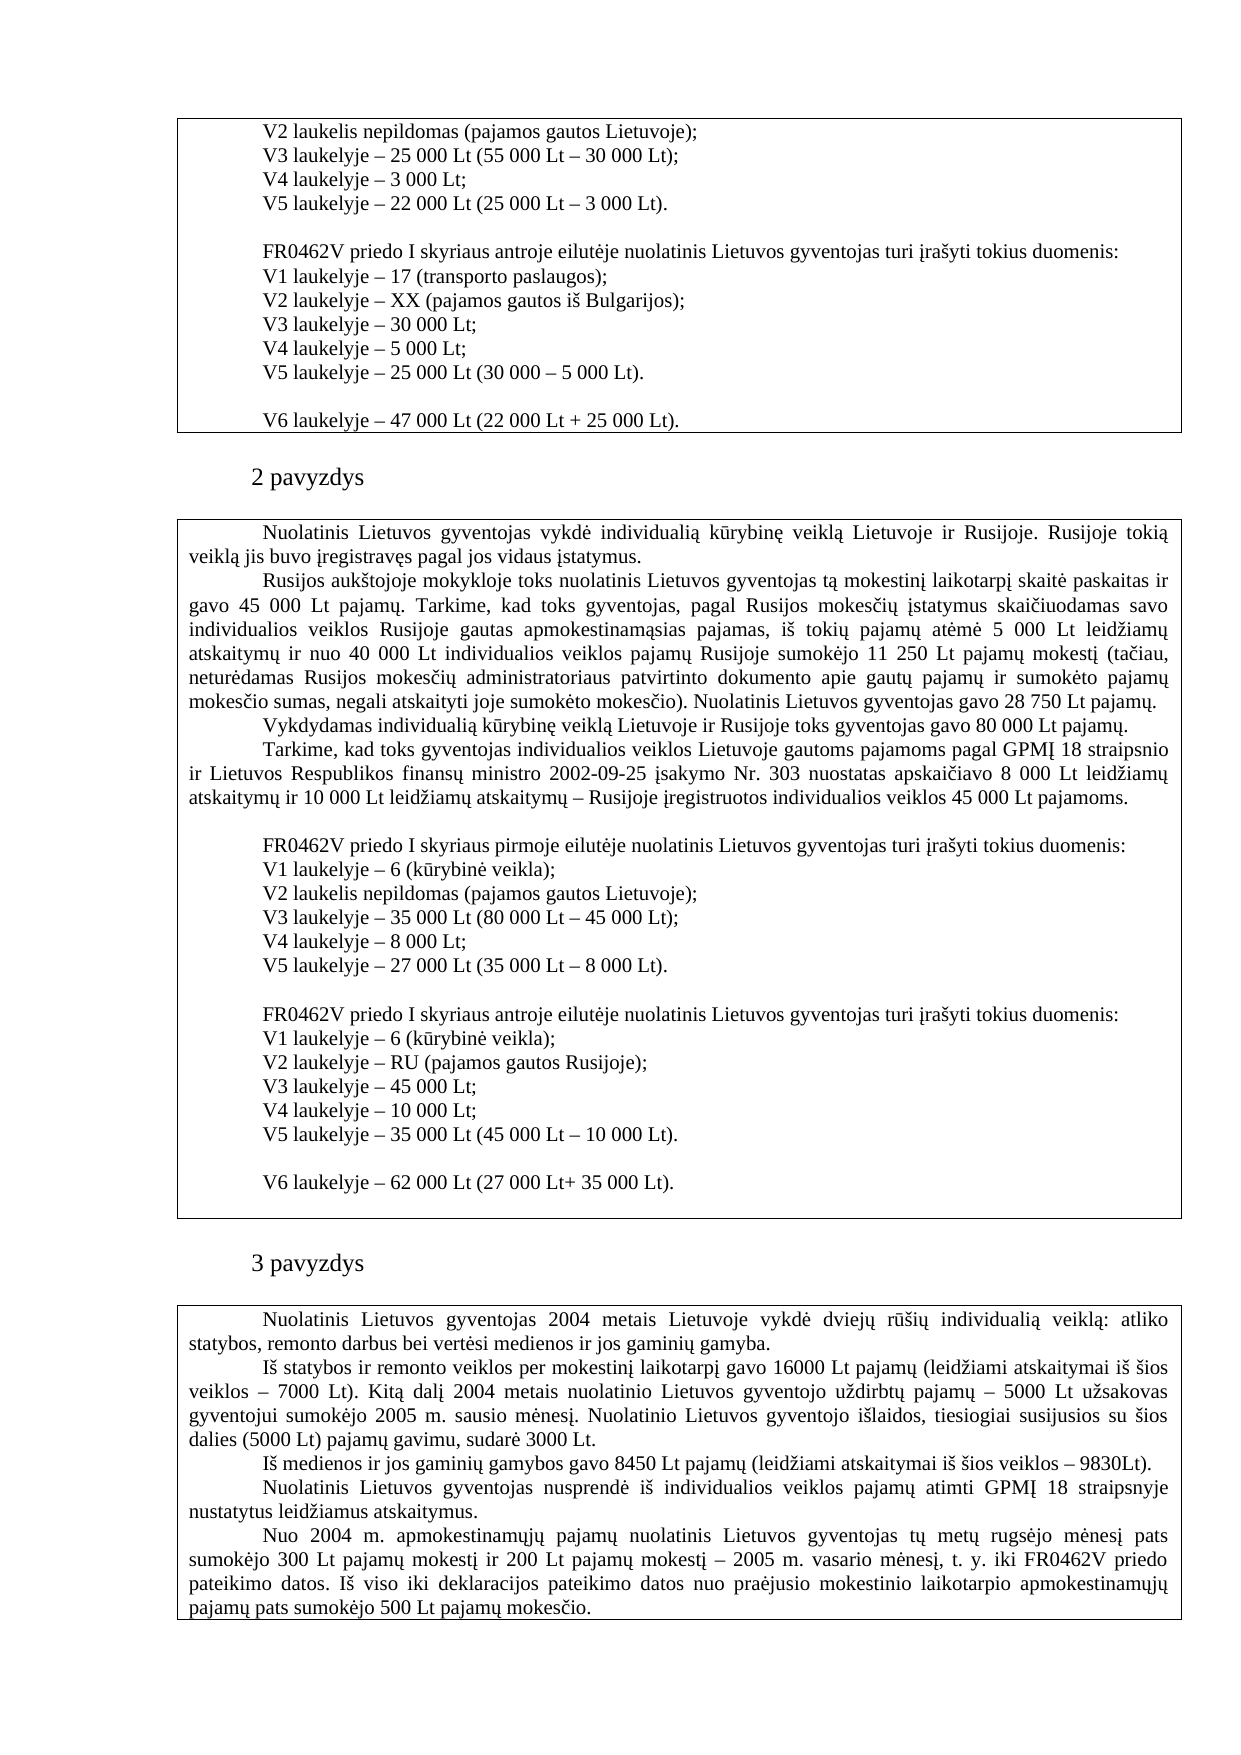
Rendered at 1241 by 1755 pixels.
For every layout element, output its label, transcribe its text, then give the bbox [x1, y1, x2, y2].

text 3 pavyzdys [177, 1248, 1181, 1277]
table_header Nuolatinis Lietuvos gyventojas 2004 metais Lietuvoje vykdė dviejų rūšių individualią veiklą: atliko statybos, remonto darbus bei vertėsi medienos ir jos gaminių gamyba. Iš statybos ir remonto veiklos per mokestinį laikotarpį gavo 16000 Lt pajamų (leidžiami atskaitymai iš šios veiklos – 7000 Lt). Kitą dalį 2004 metais nuolatinio Lietuvos gyventojo uždirbtų pajamų – 5000 Lt užsakovas gyventojui sumokėjo 2005 m. sausio mėnesį. Nuolatinio Lietuvos gyventojo išlaidos, tiesiogiai susijusios su šios dalies (5000 Lt) pajamų gavimu, sudarė 3000 Lt. Iš medienos ir jos gaminių gamybos gavo 8450 Lt pajamų (leidžiami atskaitymai iš šios veiklos – 9830Lt). Nuolatinis Lietuvos gyventojas nusprendė iš individualios veiklos pajamų atimti GPMĮ 18 straipsnyje nustatytus leidžiamus atskaitymus. Nuo 2004 m. apmokestinamųjų pajamų nuolatinis Lietuvos gyventojas tų metų rugsėjo mėnesį pats sumokėjo 300 Lt pajamų mokestį ir 200 Lt pajamų mokestį – 2005 m. vasario mėnesį, t. y. iki FR0462V priedo pateikimo datos. Iš viso iki deklaracijos pateikimo datos nuo praėjusio mokestinio laikotarpio apmokestinamųjų pajamų pats sumokėjo 500 Lt pajamų mokesčio. [178, 1306, 1181, 1619]
table_header Nuolatinis Lietuvos gyventojas vykdė individualią kūrybinę veiklą Lietuvoje ir Rusijoje. Rusijoje tokią veiklą jis buvo įregistravęs pagal jos vidaus įstatymus. Rusijos aukštojoje mokykloje toks nuolatinis Lietuvos gyventojas tą mokestinį laikotarpį skaitė paskaitas ir gavo 45 000 Lt pajamų. Tarkime, kad toks gyventojas, pagal Rusijos mokesčių įstatymus skaičiuodamas savo individualios veiklos Rusijoje gautas apmokestinamąsias pajamas, iš tokių pajamų atėmė 5 000 Lt leidžiamų atskaitymų ir nuo 40 000 Lt individualios veiklos pajamų Rusijoje sumokėjo 11 250 Lt pajamų mokestį (tačiau, neturėdamas Rusijos mokesčių administratoriaus patvirtinto dokumento apie gautų pajamų ir sumokėto pajamų mokesčio sumas, negali atskaityti joje sumokėto mokesčio). Nuolatinis Lietuvos gyventojas gavo 28 750 Lt pajamų. Vykdydamas individualią kūrybinę veiklą Lietuvoje ir Rusijoje toks gyventojas gavo 80 000 Lt pajamų. Tarkime, kad toks gyventojas individualios veiklos Lietuvoje gautoms pajamoms pagal GPMĮ 18 straipsnio ir Lietuvos Respublikos finansų ministro 2002-09-25 įsakymo Nr. 303 nuostatas apskaičiavo 8 000 Lt leidžiamų atskaitymų ir 10 000 Lt leidžiamų atskaitymų – Rusijoje įregistruotos individualios veiklos 45 000 Lt pajamoms. FR0462V priedo I skyriaus pirmoje eilutėje nuolatinis Lietuvos gyventojas turi įrašyti tokius duomenis: V1 laukelyje – 6 (kūrybinė veikla); V2 laukelis nepildomas (pajamos gautos Lietuvoje); V3 laukelyje – 35 000 Lt (80 000 Lt – 45 000 Lt); V4 laukelyje – 8 000 Lt; V5 laukelyje – 27 000 Lt (35 000 Lt – 8 000 Lt). FR0462V priedo I skyriaus antroje eilutėje nuolatinis Lietuvos gyventojas turi įrašyti tokius duomenis: V1 laukelyje – 6 (kūrybinė veikla); V2 laukelyje – RU (pajamos gautos Rusijoje); V3 laukelyje – 45 000 Lt; V4 laukelyje – 10 000 Lt; V5 laukelyje – 35 000 Lt (45 000 Lt – 10 000 Lt). V6 laukelyje – 62 000 Lt (27 000 Lt+ 35 000 Lt). [178, 520, 1181, 1218]
text 2 pavyzdys [177, 462, 1181, 491]
table_header V2 laukelis nepildomas (pajamos gautos Lietuvoje); V3 laukelyje – 25 000 Lt (55 000 Lt – 30 000 Lt); V4 laukelyje – 3 000 Lt; V5 laukelyje – 22 000 Lt (25 000 Lt – 3 000 Lt). FR0462V priedo I skyriaus antroje eilutėje nuolatinis Lietuvos gyventojas turi įrašyti tokius duomenis: V1 laukelyje – 17 (transporto paslaugos); V2 laukelyje – XX (pajamos gautos iš Bulgarijos); V3 laukelyje – 30 000 Lt; V4 laukelyje – 5 000 Lt; V5 laukelyje – 25 000 Lt (30 000 – 5 000 Lt). V6 laukelyje – 47 000 Lt (22 000 Lt + 25 000 Lt). [178, 119, 1181, 432]
